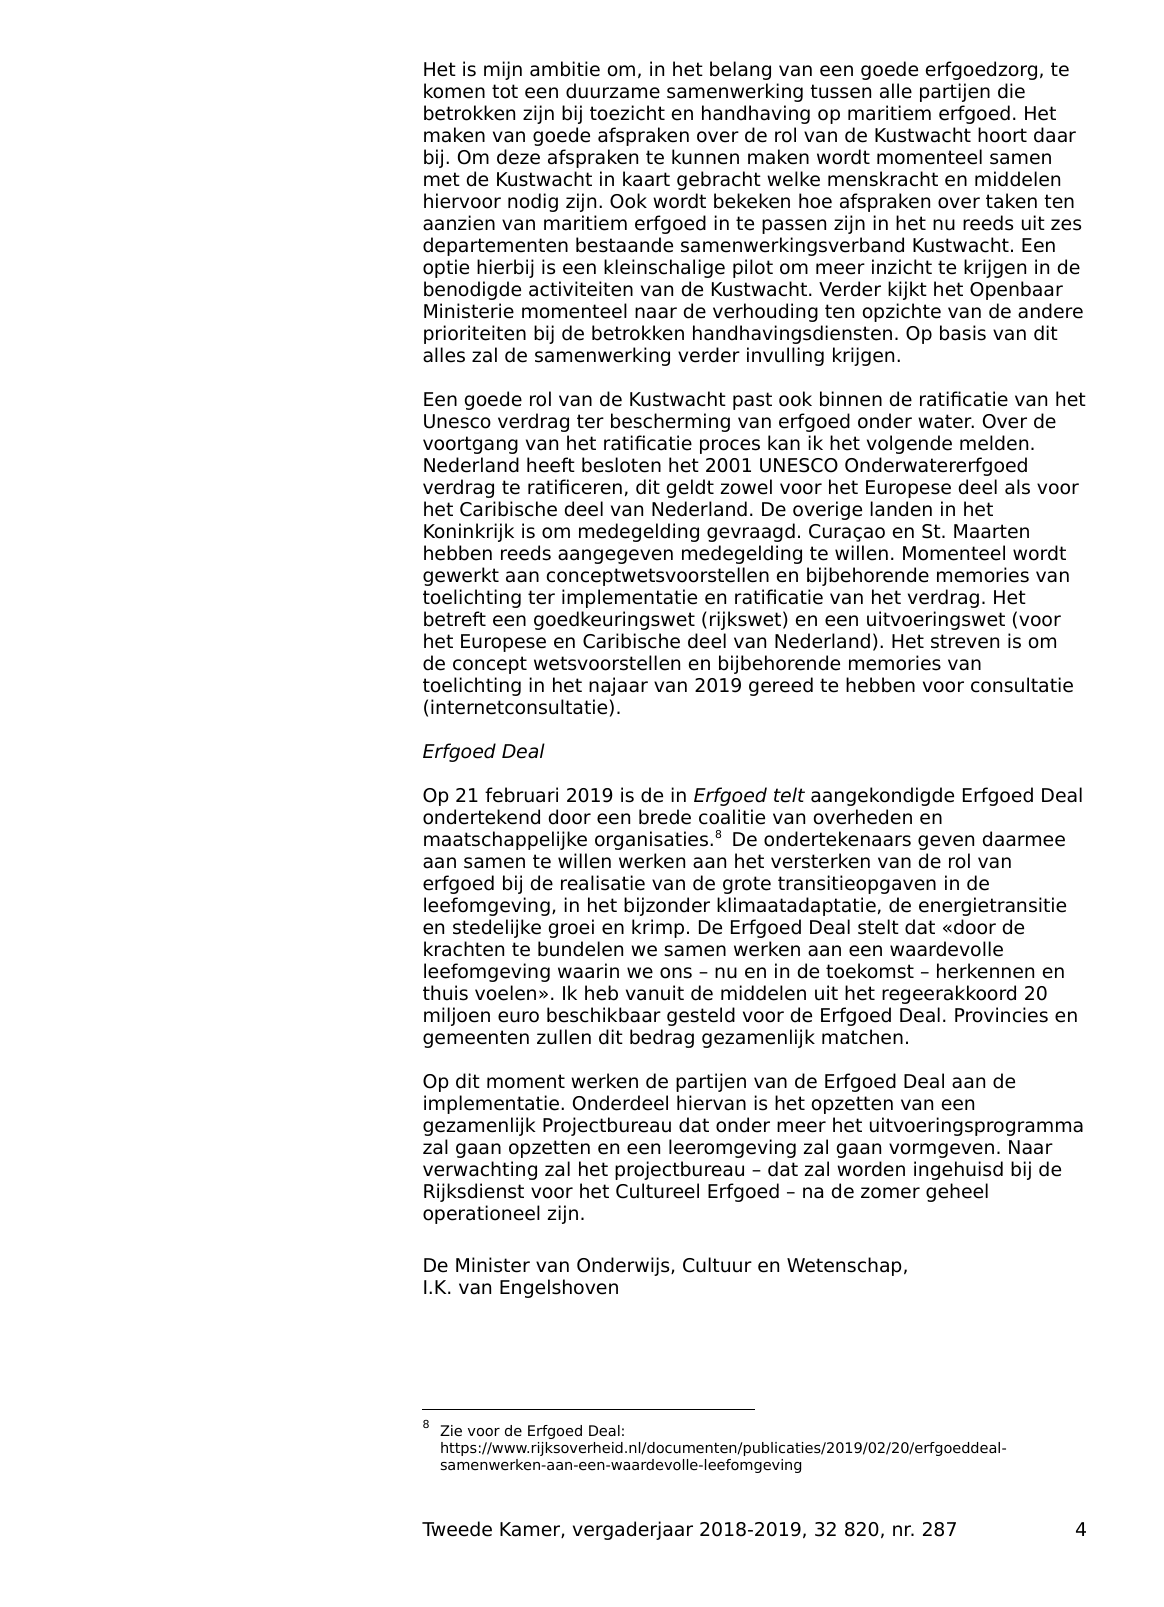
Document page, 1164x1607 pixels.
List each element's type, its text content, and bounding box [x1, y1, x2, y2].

text Zie voor de Erfgoed Deal: https://www.rijksoverheid.nl/documenten/publicaties/2019/02/20/erfgoeddeal-samenwerken-aan-een-waardevolle-leefomgeving [422, 1418, 1087, 1474]
text Op 21 februari 2019 is de in Erfgoed telt aangekondigde Erfgoed Deal ondertekend door een brede coalitie van overheden en maatschappelijke organisaties. De ondertekenaars geven daarmee aan samen te willen werken aan het versterken van de rol van erfgoed bij de realisatie van de grote transitieopgaven in de leefomgeving, in het bijzonder klimaatadaptatie, de energietransitie en stedelijke groei en krimp. De Erfgoed Deal stelt dat «door de krachten te bundelen we samen werken aan een waardevolle leefomgeving waarin we ons – nu en in de toekomst – herkennen en thuis voelen». Ik heb vanuit de middelen uit het regeerakkoord 20 miljoen euro beschikbaar gesteld voor de Erfgoed Deal. Provincies en gemeenten zullen dit bedrag gezamenlijk matchen. [422, 785, 1087, 1049]
text Een goede rol van de Kustwacht past ook binnen de ratificatie van het Unesco verdrag ter bescherming van erfgoed onder water. Over de voortgang van het ratificatie proces kan ik het volgende melden. Nederland heeft besloten het 2001 UNESCO Onderwatererfgoed verdrag te ratificeren, dit geldt zowel voor het Europese deel als voor het Caribische deel van Nederland. De overige landen in het Koninkrijk is om medegelding gevraagd. Curaçao en St. Maarten hebben reeds aangegeven medegelding te willen. Momenteel wordt gewerkt aan conceptwetsvoorstellen en bijbehorende memories van toelichting ter implementatie en ratificatie van het verdrag. Het betreft een goedkeuringswet (rijkswet) en een uitvoeringswet (voor het Europese en Caribische deel van Nederland). Het streven is om de concept wetsvoorstellen en bijbehorende memories van toelichting in het najaar van 2019 gereed te hebben voor consultatie (internetconsultatie). [422, 389, 1087, 719]
subtitle Erfgoed Deal [422, 741, 1087, 763]
text Op dit moment werken de partijen van de Erfgoed Deal aan de implementatie. Onderdeel hiervan is het opzetten van een gezamenlijk Projectbureau dat onder meer het uitvoeringsprogramma zal gaan opzetten en een leeromgeving zal gaan vormgeven. Naar verwachting zal het projectbureau – dat zal worden ingehuisd bij de Rijksdienst voor het Cultureel Erfgoed – na de zomer geheel operationeel zijn. [422, 1071, 1087, 1225]
text De Minister van Onderwijs, Cultuur en Wetenschap, I.K. van Engelshoven [422, 1255, 1087, 1299]
text Het is mijn ambitie om, in het belang van een goede erfgoedzorg, te komen tot een duurzame samenwerking tussen alle partijen die betrokken zijn bij toezicht en handhaving op maritiem erfgoed. Het maken van goede afspraken over de rol van de Kustwacht hoort daar bij. Om deze afspraken te kunnen maken wordt momenteel samen met de Kustwacht in kaart gebracht welke menskracht en middelen hiervoor nodig zijn. Ook wordt bekeken hoe afspraken over taken ten aanzien van maritiem erfgoed in te passen zijn in het nu reeds uit zes departementen bestaande samenwerkingsverband Kustwacht. Een optie hierbij is een kleinschalige pilot om meer inzicht te krijgen in de benodigde activiteiten van de Kustwacht. Verder kijkt het Openbaar Ministerie momenteel naar de verhouding ten opzichte van de andere prioriteiten bij de betrokken handhavingsdiensten. Op basis van dit alles zal de samenwerking verder invulling krijgen. [422, 59, 1087, 367]
